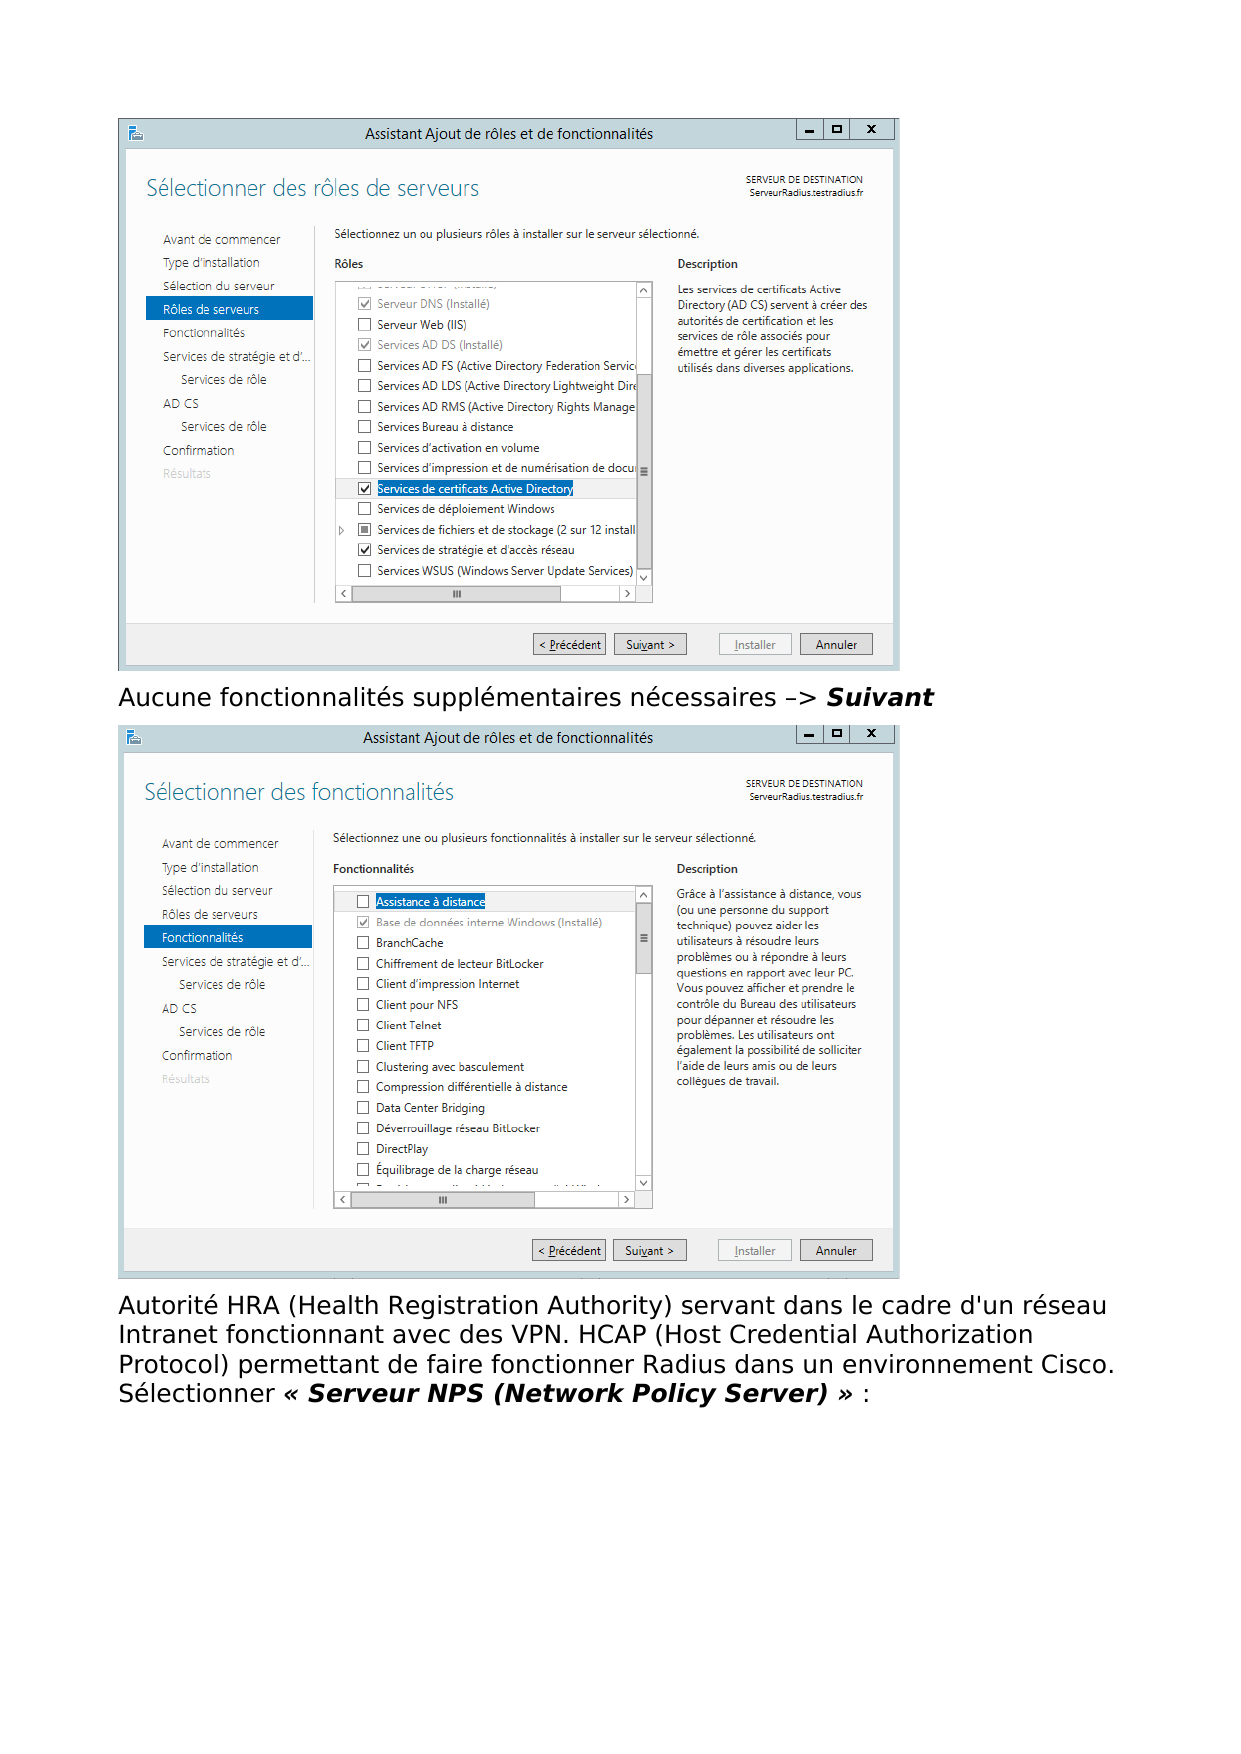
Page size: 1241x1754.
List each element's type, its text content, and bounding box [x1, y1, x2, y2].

picture [118, 118, 900, 671]
text Aucune fonctionnalités supplémentaires nécessaires –> Suivant [118, 683, 1122, 712]
picture [118, 725, 900, 1279]
text Autorité HRA (Health Registration Authority) servant dans le cadre d'un réseau Intranet fonctionnant avec des VPN. HCAP (Host Credential Authorization Protocol) permettant de faire fonctionner Radius dans un environnement Cisco. Sélectionner « Serveur NPS (Network Policy Server) » : [118, 1292, 1122, 1408]
